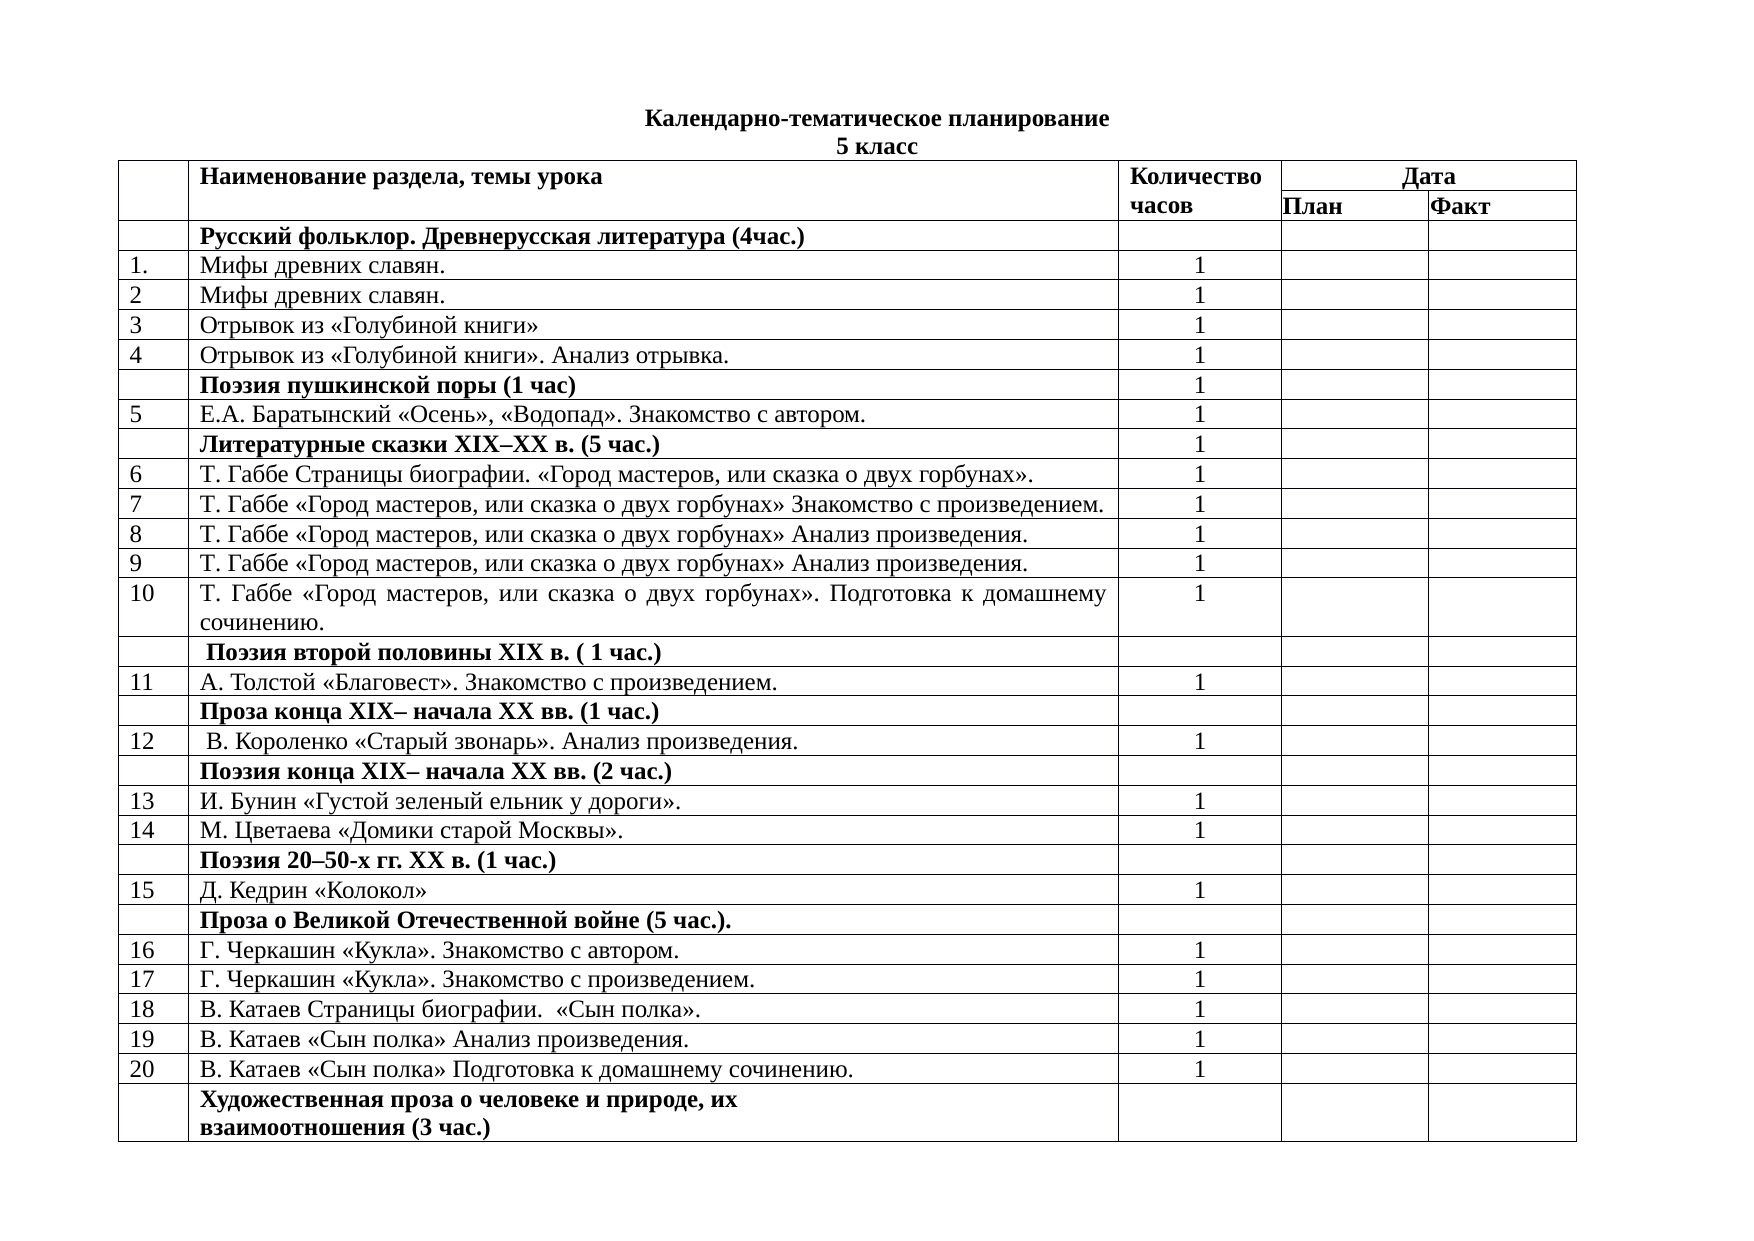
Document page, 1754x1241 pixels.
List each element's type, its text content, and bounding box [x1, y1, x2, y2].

table_cell 11 [119, 667, 188, 695]
table_header Наименование раздела, темы урока [189, 161, 1118, 220]
table_cell [1282, 756, 1428, 785]
table_cell [1282, 519, 1428, 547]
table_cell 1 [1119, 519, 1281, 547]
table_cell Г. Черкашин «Кукла». Знакомство с автором. [189, 935, 1118, 963]
table_cell [1429, 637, 1576, 666]
table_cell [1282, 340, 1428, 369]
table_cell 1 [1119, 310, 1281, 339]
table_cell [1429, 965, 1576, 993]
table_cell [1282, 251, 1428, 279]
table_cell И. Бунин «Густой зеленый ельник у дороги». [189, 786, 1118, 814]
table_cell В. Катаев Страницы биографии. «Сын полка». [189, 994, 1118, 1023]
table_cell [1429, 667, 1576, 695]
table_header [119, 161, 188, 220]
table_cell Отрывок из «Голубиной книги» [189, 310, 1118, 339]
table_header Дата [1282, 161, 1576, 190]
table_cell [1429, 816, 1576, 844]
table_cell [1119, 845, 1281, 874]
table_cell [1429, 578, 1576, 636]
table_cell [1282, 994, 1428, 1023]
table_cell [1282, 696, 1428, 725]
table_cell 1 [1119, 786, 1281, 814]
table_cell [1282, 935, 1428, 963]
table_cell [1282, 310, 1428, 339]
table_cell [1282, 905, 1428, 934]
table_cell [1282, 429, 1428, 458]
table_cell [1429, 340, 1576, 369]
table_cell 1 [1119, 578, 1281, 636]
table_cell 5 [119, 400, 188, 428]
table_cell Мифы древних славян. [189, 280, 1118, 309]
table_cell [1282, 965, 1428, 993]
table_cell 17 [119, 965, 188, 993]
table_cell [1429, 519, 1576, 547]
table_cell 1 [1119, 935, 1281, 963]
table_cell Г. Черкашин «Кукла». Знакомство с произведением. [189, 965, 1118, 993]
table_cell 13 [119, 786, 188, 814]
table_cell [1429, 549, 1576, 577]
table_cell [1282, 489, 1428, 518]
text 5 класс [118, 131, 1636, 160]
table_cell [1282, 786, 1428, 814]
table_cell [1119, 221, 1281, 249]
table_cell [1282, 280, 1428, 309]
table_cell 6 [119, 459, 188, 488]
table_cell [1282, 1084, 1428, 1141]
table_cell [1282, 1054, 1428, 1083]
table_cell В. Катаев «Сын полка» Анализ произведения. [189, 1024, 1118, 1053]
table_cell 1 [1119, 667, 1281, 695]
table_cell Русский фольклор. Древнерусская литература (4час.) [189, 221, 1118, 249]
table_cell Проза о Великой Отечественной войне (5 час.). [189, 905, 1118, 934]
table_cell [1119, 696, 1281, 725]
table_cell [1429, 1024, 1576, 1053]
table_cell [119, 905, 188, 934]
table_cell Т. Габбе «Город мастеров, или сказка о двух горбунах» Знакомство с произведением. [189, 489, 1118, 518]
table_cell 1 [1119, 489, 1281, 518]
table_cell [1429, 370, 1576, 398]
table_cell 15 [119, 875, 188, 904]
table_cell [1429, 845, 1576, 874]
table_cell [1429, 726, 1576, 755]
table_cell 1 [1119, 726, 1281, 755]
table_cell 7 [119, 489, 188, 518]
table_cell 1 [1119, 251, 1281, 279]
table_cell [1429, 251, 1576, 279]
table_cell Проза конца XIX– начала XX вв. (1 час.) [189, 696, 1118, 725]
table_cell [1282, 400, 1428, 428]
table_cell 1 [1119, 400, 1281, 428]
table_cell 16 [119, 935, 188, 963]
table_cell [1429, 756, 1576, 785]
table_cell М. Цветаева «Домики старой Москвы». [189, 816, 1118, 844]
table_cell [1429, 459, 1576, 488]
table_cell [119, 696, 188, 725]
table_cell [1429, 696, 1576, 725]
table_cell [119, 429, 188, 458]
table_cell Мифы древних славян. [189, 251, 1118, 279]
table_cell [1429, 400, 1576, 428]
table_cell 14 [119, 816, 188, 844]
table_cell 1 [1119, 549, 1281, 577]
table_cell [1282, 726, 1428, 755]
table_cell 1 [1119, 1024, 1281, 1053]
table_cell 1 [1119, 280, 1281, 309]
table_cell [1119, 1084, 1281, 1141]
table_cell Литературные сказки XIX–XX в. (5 час.) [189, 429, 1118, 458]
table_cell Т. Габбе «Город мастеров, или сказка о двух горбунах» Анализ произведения. [189, 549, 1118, 577]
table_cell 1 [1119, 816, 1281, 844]
table_cell Поэзия пушкинской поры (1 час) [189, 370, 1118, 398]
table_cell Поэзия второй половины XIX в. ( 1 час.) [189, 637, 1118, 666]
table_cell 1 [1119, 875, 1281, 904]
table_cell 4 [119, 340, 188, 369]
table_cell [119, 1084, 188, 1141]
table_cell 12 [119, 726, 188, 755]
table_cell 1 [1119, 1054, 1281, 1083]
table_cell [1282, 875, 1428, 904]
table_cell [1429, 875, 1576, 904]
table_cell [1429, 786, 1576, 814]
table_cell [1282, 578, 1428, 636]
table_cell [1429, 1054, 1576, 1083]
table_cell Т. Габбе Страницы биографии. «Город мастеров, или сказка о двух горбунах». [189, 459, 1118, 488]
table_cell [119, 756, 188, 785]
table_cell [1282, 370, 1428, 398]
table_cell План [1282, 191, 1428, 220]
table_cell [1429, 429, 1576, 458]
table_cell А. Толстой «Благовест». Знакомство с произведением. [189, 667, 1118, 695]
table_header Количество часов [1119, 161, 1281, 220]
table_cell [1429, 489, 1576, 518]
table_cell 1 [1119, 459, 1281, 488]
table_cell 2 [119, 280, 188, 309]
table_cell 1. [119, 251, 188, 279]
table_cell 1 [1119, 994, 1281, 1023]
table_cell 1 [1119, 370, 1281, 398]
table_cell [119, 221, 188, 249]
table_cell Т. Габбе «Город мастеров, или сказка о двух горбунах». Подготовка к домашнему сочинению. [189, 578, 1118, 636]
table_cell [1429, 280, 1576, 309]
table_cell 1 [1119, 965, 1281, 993]
table_cell 19 [119, 1024, 188, 1053]
table_cell [1119, 756, 1281, 785]
table_cell Художественная проза о человеке и природе, их взаимоотношения (3 час.) [189, 1084, 1118, 1141]
table_cell 10 [119, 578, 188, 636]
table_cell 3 [119, 310, 188, 339]
table_cell В. Короленко «Старый звонарь». Анализ произведения. [189, 726, 1118, 755]
table_cell Е.А. Баратынский «Осень», «Водопад». Знакомство с автором. [189, 400, 1118, 428]
table_cell Поэзия конца XIX– начала XX вв. (2 час.) [189, 756, 1118, 785]
table_cell [119, 845, 188, 874]
table_cell 20 [119, 1054, 188, 1083]
text Календарно-тематическое планирование [118, 103, 1636, 131]
table_cell Факт [1429, 191, 1576, 220]
table_cell [1282, 637, 1428, 666]
table_cell 1 [1119, 340, 1281, 369]
table_cell [1282, 221, 1428, 249]
table_cell В. Катаев «Сын полка» Подготовка к домашнему сочинению. [189, 1054, 1118, 1083]
table_cell 9 [119, 549, 188, 577]
table_cell [1119, 637, 1281, 666]
table_cell [1429, 905, 1576, 934]
table_cell [1429, 994, 1576, 1023]
table_cell 8 [119, 519, 188, 547]
table_cell Поэзия 20–50-х гг. XX в. (1 час.) [189, 845, 1118, 874]
table_cell [1282, 845, 1428, 874]
table_cell [1119, 905, 1281, 934]
table_cell Отрывок из «Голубиной книги». Анализ отрывка. [189, 340, 1118, 369]
table_cell Т. Габбе «Город мастеров, или сказка о двух горбунах» Анализ произведения. [189, 519, 1118, 547]
table_cell [1282, 667, 1428, 695]
table_cell [1429, 310, 1576, 339]
table_cell Д. Кедрин «Колокол» [189, 875, 1118, 904]
table_cell [1282, 1024, 1428, 1053]
table_cell [1282, 549, 1428, 577]
table_cell [1429, 935, 1576, 963]
table_cell [1429, 221, 1576, 249]
table_cell 1 [1119, 429, 1281, 458]
table_cell [1282, 816, 1428, 844]
table_cell [1429, 1084, 1576, 1141]
table_cell [119, 370, 188, 398]
table_cell 18 [119, 994, 188, 1023]
table_cell [119, 637, 188, 666]
table_cell [1282, 459, 1428, 488]
